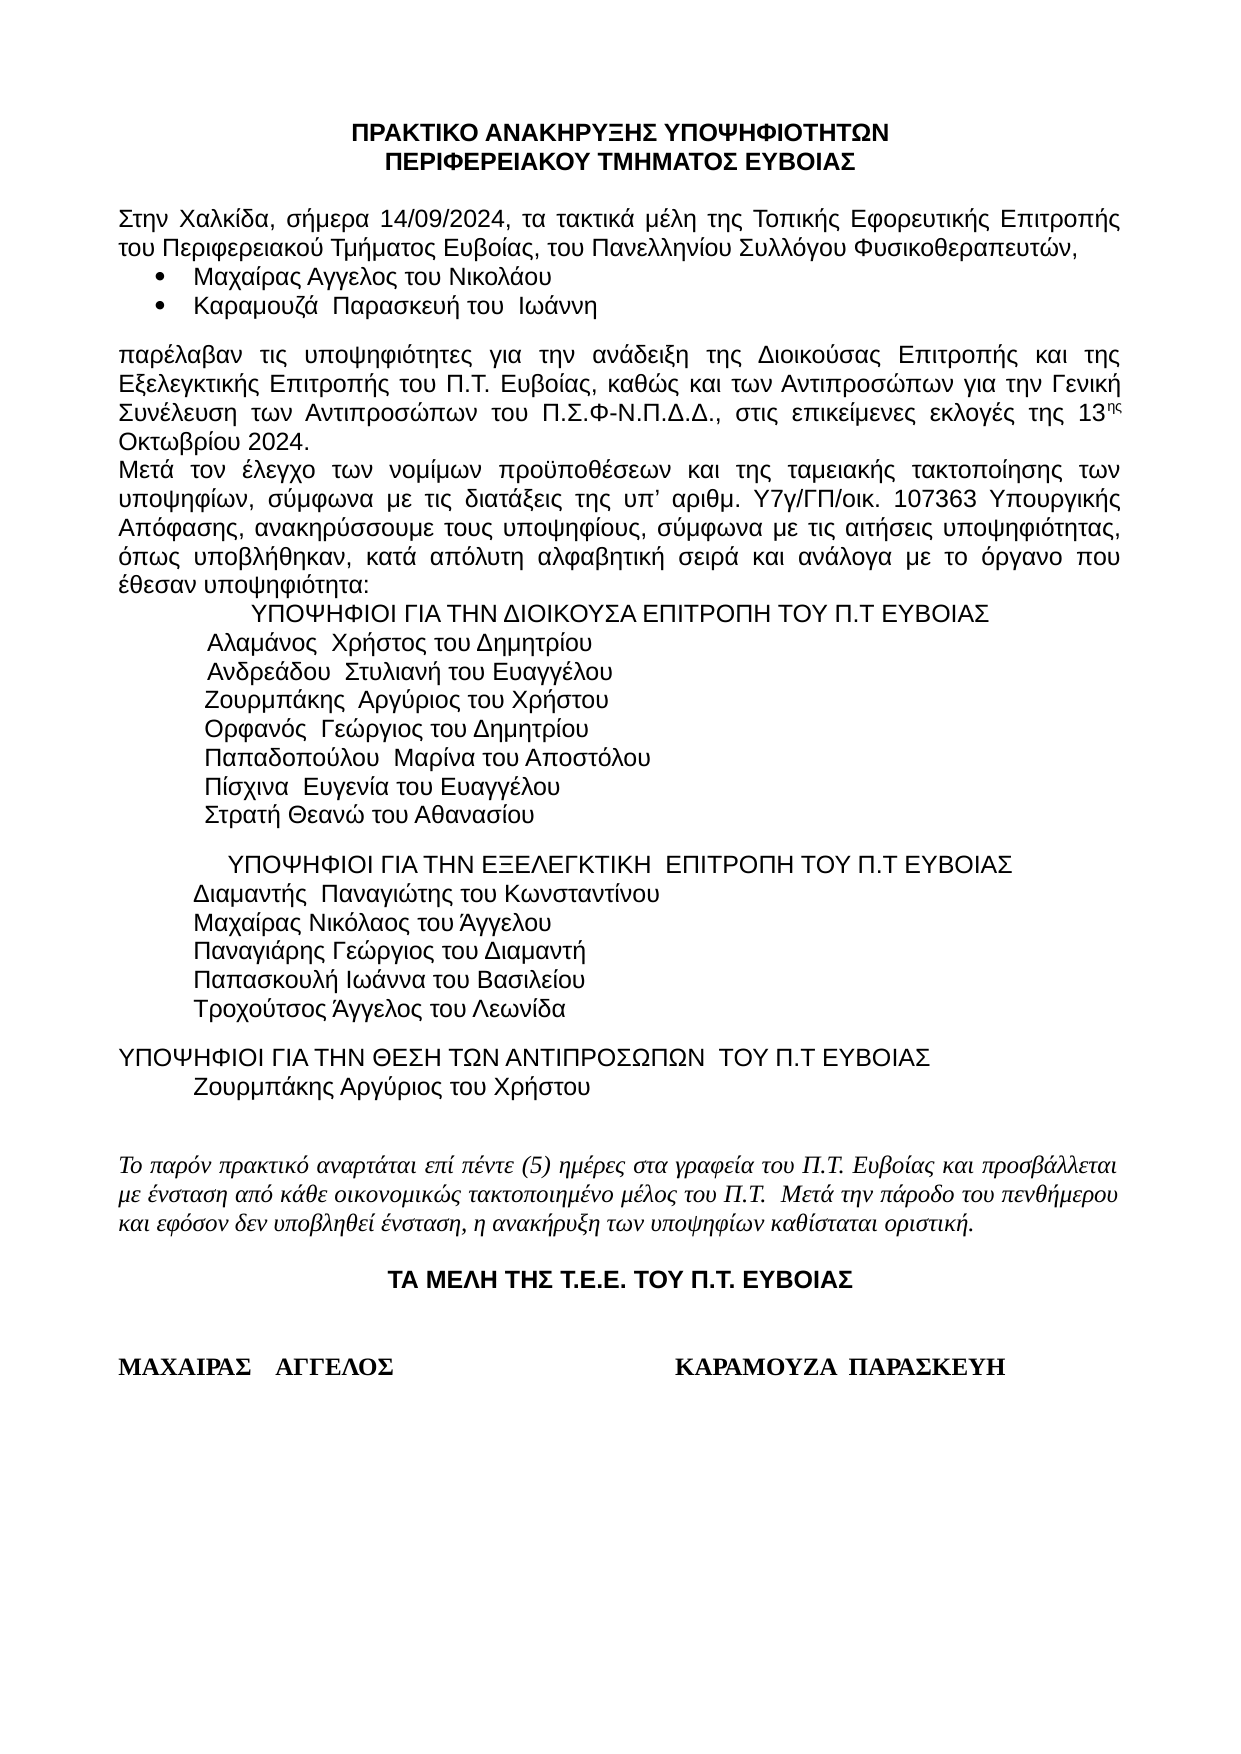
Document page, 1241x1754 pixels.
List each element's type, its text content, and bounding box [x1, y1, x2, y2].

list Στρατή Θεανώ του Αθανασίου [204, 800, 1122, 829]
text ΥΠΟΨΗΦΙΟΙ ΓΙΑ ΤΗΝ ΔΙΟΙΚΟΥΣΑ ΕΠΙΤΡΟΠΗ ΤΟΥ Π.Τ ΕΥΒΟΙΑΣ [118, 599, 1122, 628]
list Μαχαίρας Νικόλαος του Άγγελου [156, 907, 1122, 936]
text παρέλαβαν τις υποψηφιότητες για την ανάδειξη της Διοικούσας Επιτροπής και της Εξελεγκτικής Επιτροπής του Π.Τ. Ευβοίας, καθώς και των Αντιπροσώπων για την Γενική Συνέλευση των Αντιπροσώπων του Π.Σ.Φ-Ν.Π.Δ.Δ., στις επικείμενες εκλογές της 13ης Οκτωβρίου 2024. [118, 340, 1122, 455]
text ΤΑ ΜΕΛΗ ΤΗΣ Τ.Ε.Ε. ΤΟΥ Π.Τ. ΕΥΒΟΙΑΣ [118, 1265, 1122, 1294]
text ΥΠΟΨΗΦΙΟΙ ΓΙΑ ΤΗΝ ΘΕΣΗ ΤΩΝ ΑΝΤΙΠΡΟΣΩΠΩΝ ΤΟΥ Π.Τ ΕΥΒΟΙΑΣ [118, 1043, 1122, 1072]
list Ζουρμπάκης Αργύριος του Χρήστου [167, 685, 1122, 714]
list Παπαδοπούλου Μαρίνα του Αποστόλου [167, 743, 1122, 772]
text ΥΠΟΨΗΦΙΟΙ ΓΙΑ ΤΗΝ ΕΞΕΛΕΓΚΤΙΚΗ ΕΠΙΤΡΟΠΗ ΤΟΥ Π.Τ ΕΥΒΟΙΑΣ [118, 850, 1122, 879]
text Στην Χαλκίδα, σήμερα 14/09/2024, τα τακτικά μέλη της Τοπικής Εφορευτικής Επιτροπής του Περιφερειακού Τμήματος Ευβοίας, του Πανελληνίου Συλλόγου Φυσικοθεραπευτών, [118, 204, 1122, 262]
list Παναγιάρης Γεώργιος του Διαμαντή [156, 936, 1122, 965]
text Το παρόν πρακτικό αναρτάται επί πέντε (5) ημέρες στα γραφεία του Π.Τ. Ευβοίας και προσβάλλεται με ένσταση από κάθε οικονομικώς τακτοποιημένο μέλος του Π.Τ. Μετά την πάροδο του πενθήμερου και εφόσον δεν υποβληθεί ένσταση, η ανακήρυξη των υποψηφίων καθίσταται οριστική. [118, 1150, 1122, 1237]
list Καραμουζά Παρασκευή του Ιωάννη [156, 291, 1122, 319]
list Τροχούτσος Άγγελος του Λεωνίδα [156, 994, 1122, 1022]
text ΠΡΑΚΤΙΚΟ ΑΝΑΚΗΡΥΞΗΣ ΥΠΟΨΗΦΙΟΤΗΤΩΝ [118, 118, 1122, 147]
text Ανδρεάδου Στυλιανή του Ευαγγέλου [118, 657, 1122, 685]
list Ζουρμπάκης Αργύριος του Χρήστου [156, 1072, 1122, 1101]
text Διαμαντής Παναγιώτης του Κωνσταντίνου [118, 879, 1122, 907]
list Ορφανός Γεώργιος του Δημητρίου [167, 714, 1122, 743]
text Αλαμάνος Χρήστος του Δημητρίου [118, 628, 1122, 657]
list Παπασκουλή Ιωάννα του Βασιλείου [156, 965, 1122, 994]
text ΠΕΡΙΦΕΡΕΙΑΚΟΥ ΤΜΗΜΑΤΟΣ ΕΥΒΟΙΑΣ [118, 147, 1122, 176]
text ΜΑΧΑΙΡΑΣ ΑΓΓΕΛΟΣ ΚΑΡΑΜΟΥΖΑ ΠΑΡΑΣΚΕΥΗ [118, 1352, 1122, 1380]
text Μετά τον έλεγχο των νομίμων προϋποθέσεων και της ταμειακής τακτοποίησης των υποψηφίων, σύμφωνα με τις διατάξεις της υπ’ αριθμ. Υ7γ/ΓΠ/οικ. 107363 Υπουργικής Απόφασης, ανακηρύσσουμε τους υποψηφίους, σύμφωνα με τις αιτήσεις υποψηφιότητας, όπως υποβλήθηκαν, κατά απόλυτη αλφαβητική σειρά και ανάλογα με το όργανο που έθεσαν υποψηφιότητα: [118, 455, 1122, 599]
list Μαχαίρας Αγγελος του Νικολάου [156, 262, 1122, 291]
list Πίσχινα Ευγενία του Ευαγγέλου [167, 772, 1122, 800]
